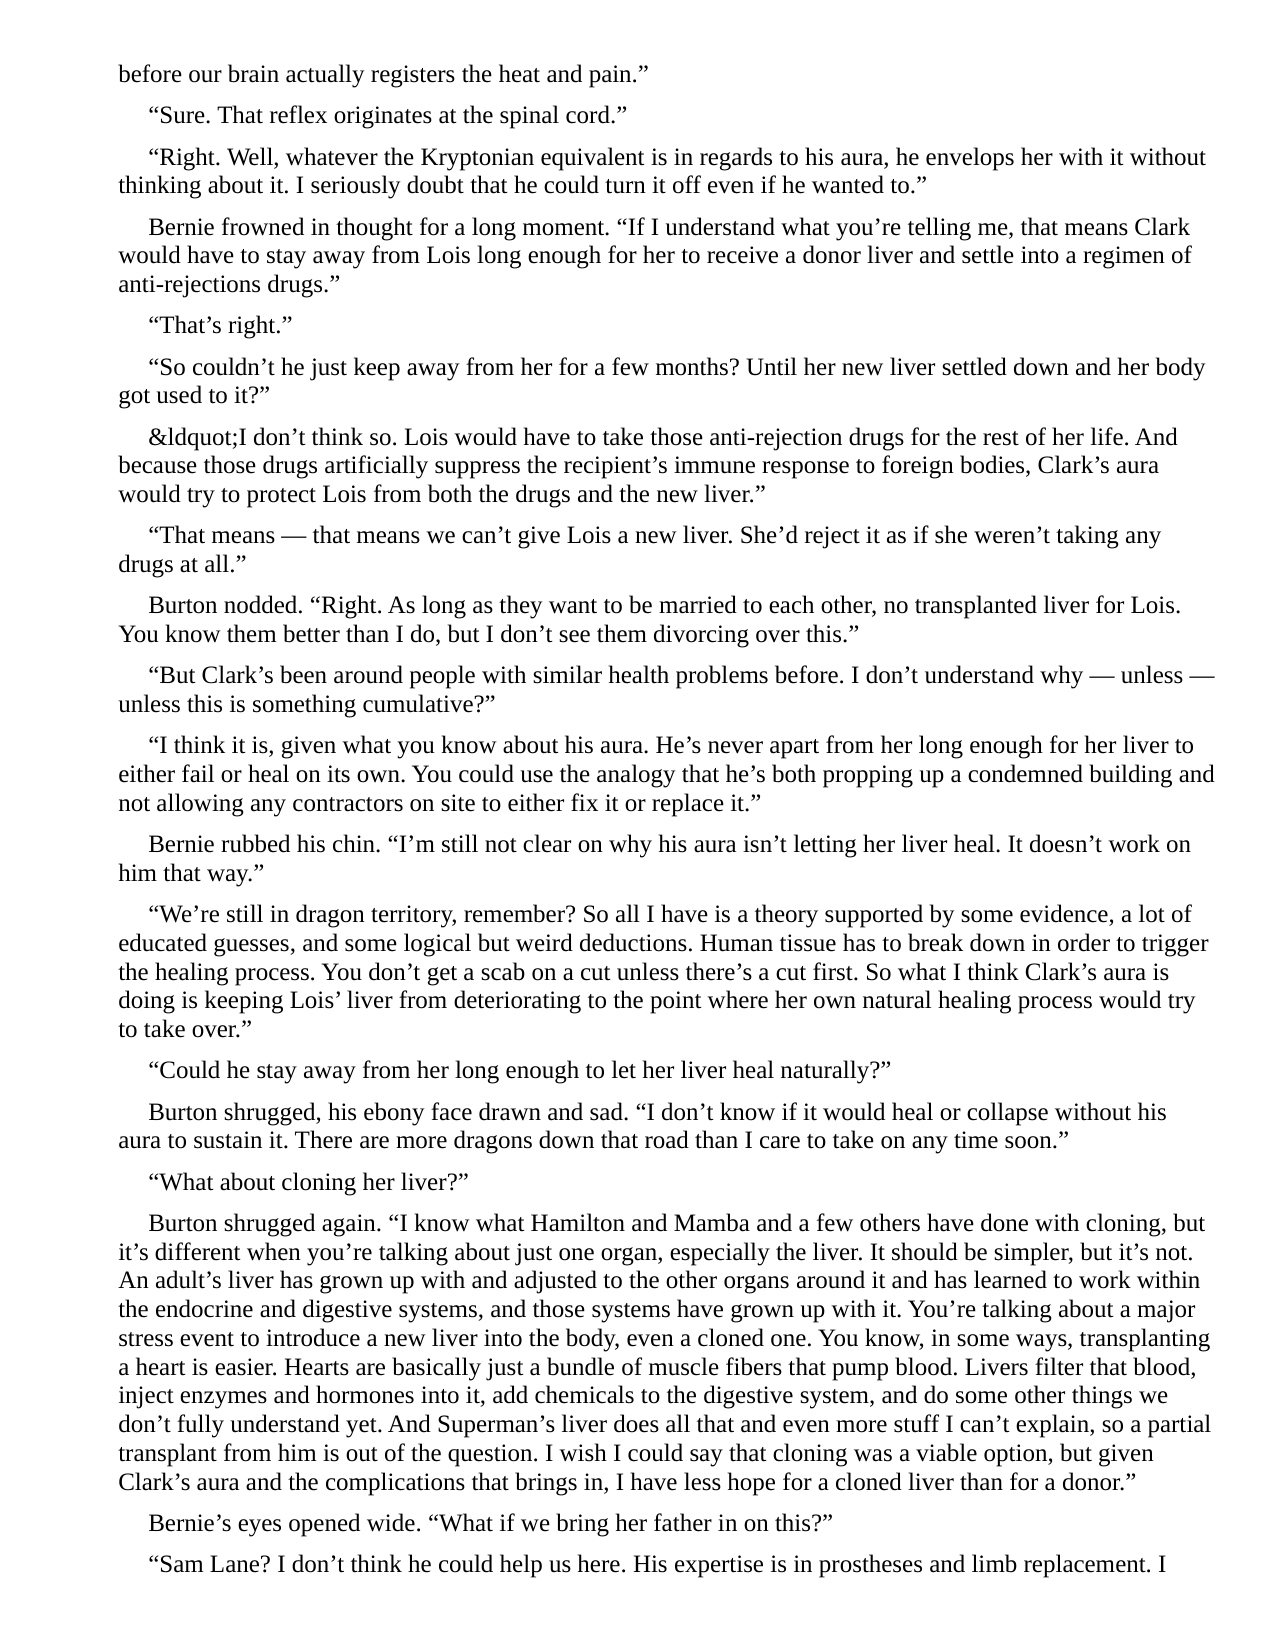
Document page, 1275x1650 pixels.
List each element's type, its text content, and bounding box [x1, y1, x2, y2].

text Bernie frowned in thought for a long moment. “If I understand what you’re telling me, that means Clark would have to stay away from Lois long enough for her to receive a donor liver and settle into a regimen of anti-rejections drugs.” [118, 212, 1216, 298]
text Burton shrugged, his ebony face drawn and sad. “I don’t know if it would heal or collapse without his aura to sustain it. There are more dragons down that road than I care to take on any time soon.” [118, 1097, 1216, 1154]
text before our brain actually registers the heat and pain.” [118, 59, 1216, 88]
text “Could he stay away from her long enough to let her liver heal naturally?” [118, 1055, 1216, 1084]
text “That means — that means we can’t give Lois a new liver. She’d reject it as if she weren’t taking any drugs at all.” [118, 520, 1216, 578]
text “I think it is, given what you know about his aura. He’s never apart from her long enough for her liver to either fail or heal on its own. You could use the analogy that he’s both propping up a condemned building and not allowing any contractors on site to either fix it or replace it.” [118, 730, 1216, 817]
text “Sam Lane? I don’t think he could help us here. His expertise is in prostheses and limb replacement. I [118, 1549, 1216, 1578]
text Burton nodded. “Right. As long as they want to be married to each other, no transplanted liver for Lois. You know them better than I do, but I don’t see them divorcing over this.” [118, 590, 1216, 648]
text “Right. Well, whatever the Kryptonian equivalent is in regards to his aura, he envelops her with it without thinking about it. I seriously doubt that he could turn it off even if he wanted to.” [118, 142, 1216, 199]
text Burton shrugged again. “I know what Hamilton and Mamba and a few others have done with cloning, but it’s different when you’re talking about just one organ, especially the liver. It should be simpler, but it’s not. An adult’s liver has grown up with and adjusted to the other organs around it and has learned to work within the endocrine and digestive systems, and those systems have grown up with it. You’re talking about a major stress event to introduce a new liver into the body, even a cloned one. You know, in some ways, transplanting a heart is easier. Hearts are basically just a bundle of muscle fibers that pump blood. Livers filter that blood, inject enzymes and hormones into it, add chemicals to the digestive system, and do some other things we don’t fully understand yet. And Superman’s liver does all that and even more stuff I can’t explain, so a partial transplant from him is out of the question. I wish I could say that cloning was a viable option, but given Clark’s aura and the complications that brings in, I have less hope for a cloned liver than for a donor.” [118, 1208, 1216, 1495]
text “That’s right.” [118, 310, 1216, 339]
text “But Clark’s been around people with similar health problems before. I don’t understand why — unless — unless this is something cumulative?” [118, 660, 1216, 718]
text Bernie’s eyes opened wide. “What if we bring her father in on this?” [118, 1508, 1216, 1537]
text “What about cloning her liver?” [118, 1167, 1216, 1195]
text “Sure. That reflex originates at the spinal cord.” [118, 100, 1216, 129]
text “So couldn’t he just keep away from her for a few months? Until her new liver settled down and her body got used to it?” [118, 352, 1216, 409]
text “We’re still in dragon territory, remember? So all I have is a theory supported by some evidence, a lot of educated guesses, and some logical but weird deductions. Human tissue has to break down in order to trigger the healing process. You don’t get a scab on a cut unless there’s a cut first. So what I think Clark’s aura is doing is keeping Lois’ liver from deteriorating to the point where her own natural healing process would try to take over.” [118, 899, 1216, 1043]
text Bernie rubbed his chin. “I’m still not clear on why his aura isn’t letting her liver heal. It doesn’t work on him that way.” [118, 829, 1216, 887]
text &ldquot;I don’t think so. Lois would have to take those anti-rejection drugs for the rest of her life. And because those drugs artificially suppress the recipient’s immune response to foreign bodies, Clark’s aura would try to protect Lois from both the drugs and the new liver.” [118, 422, 1216, 508]
